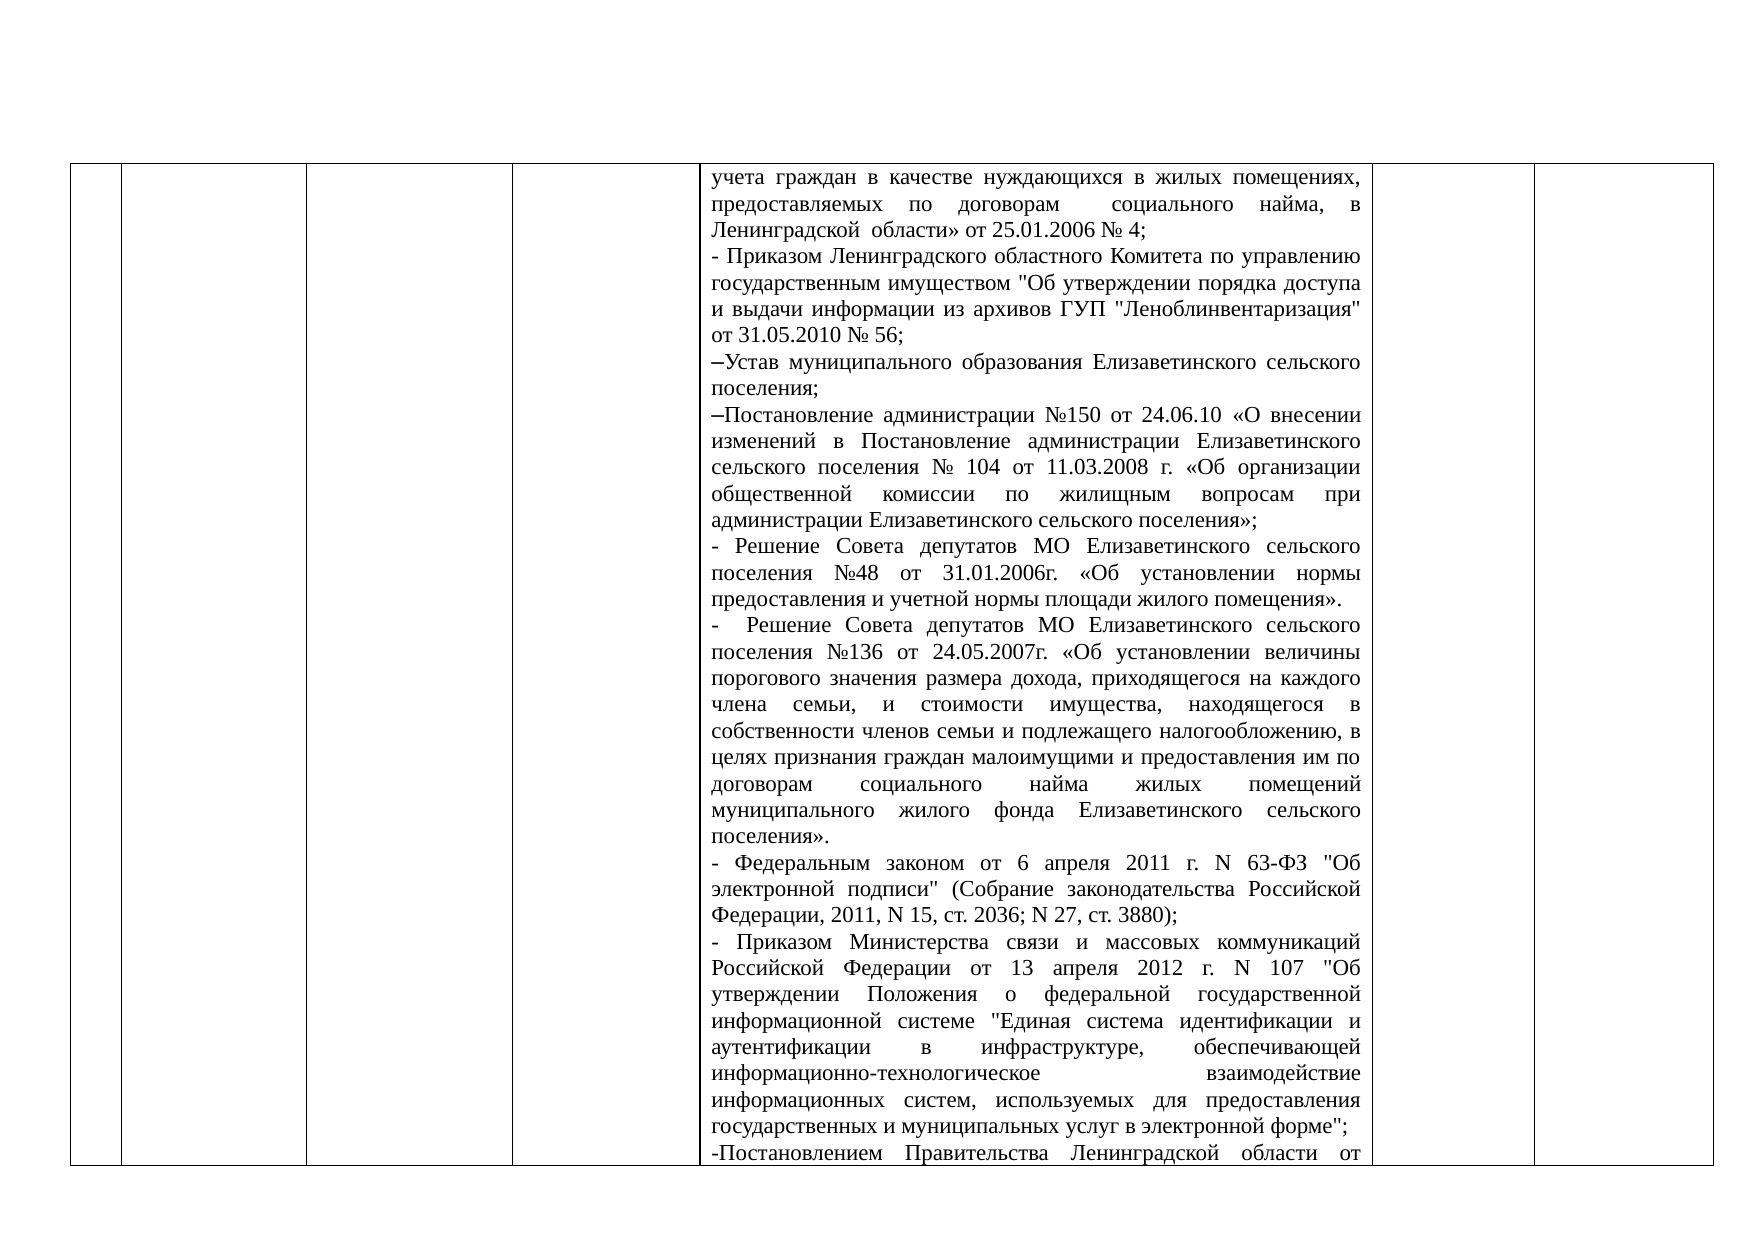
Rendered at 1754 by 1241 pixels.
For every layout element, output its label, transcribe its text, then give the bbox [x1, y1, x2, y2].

table_cell учета граждан в качестве нуждающихся в жилых помещениях, предоставляемых по договорам социального найма, в Ленинградской области» от 25.01.2006 № 4; - Приказом Ленинградского областного Комитета по управлению государственным имуществом "Об утверждении порядка доступа и выдачи информации из архивов ГУП "Леноблинвентаризация" от 31.05.2010 № 56; Устав муниципального образования Елизаветинского сельского поселения; Постановление администрации №150 от 24.06.10 «О внесении изменений в Постановление администрации Елизаветинского сельского поселения № 104 от 11.03.2008 г. «Об организации общественной комиссии по жилищным вопросам при администрации Елизаветинского сельского поселения»; - Решение Совета депутатов МО Елизаветинского сельского поселения №48 от 31.01.2006г. «Об установлении нормы предоставления и учетной нормы площади жилого помещения». - Решение Совета депутатов МО Елизаветинского сельского поселения №136 от 24.05.2007г. «Об установлении величины порогового значения размера дохода, приходящегося на каждого члена семьи, и стоимости имущества, находящегося в собственности членов семьи и подлежащего налогообложению, в целях признания граждан малоимущими и предоставления им по договорам социального найма жилых помещений муниципального жилого фонда Елизаветинского сельского поселения». - Федеральным законом от 6 апреля 2011 г. N 63-ФЗ "Об электронной подписи" (Собрание законодательства Российской Федерации, 2011, N 15, ст. 2036; N 27, ст. 3880); - Приказом Министерства связи и массовых коммуникаций Российской Федерации от 13 апреля 2012 г. N 107 "Об утверждении Положения о федеральной государственной информационной системе "Единая система идентификации и аутентификации в инфраструктуре, обеспечивающей информационно-технологическое взаимодействие информационных систем, используемых для предоставления государственных и муниципальных услуг в электронной форме"; -Постановлением Правительства Ленинградской области от [701, 164, 1372, 1165]
table_cell [122, 164, 306, 1165]
table_cell [307, 164, 512, 1165]
table_cell [71, 164, 121, 1165]
table_cell [513, 164, 699, 1165]
table_cell [1373, 164, 1534, 1165]
table_cell [1535, 164, 1713, 1165]
